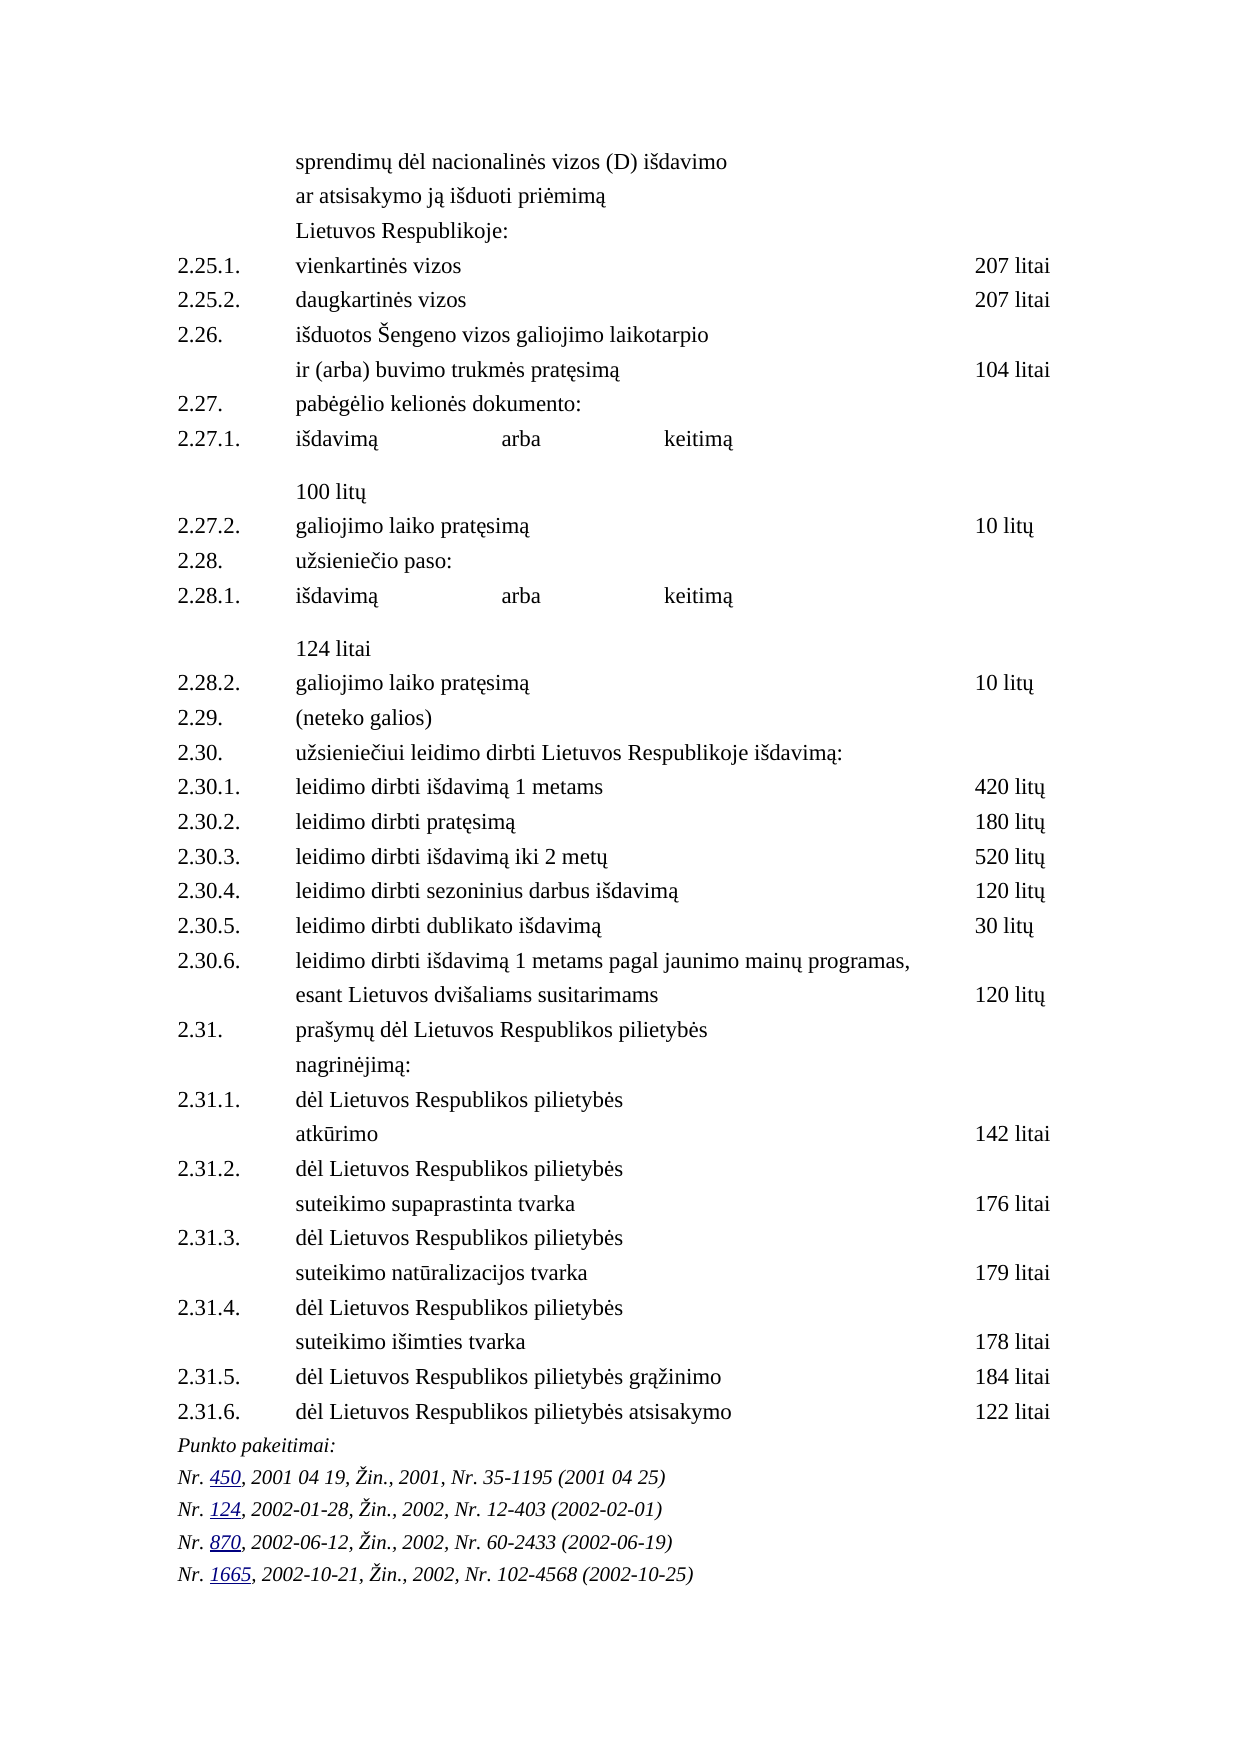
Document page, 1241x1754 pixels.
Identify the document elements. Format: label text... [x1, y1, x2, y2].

text suteikimo supaprastinta tvarka 176 litai [177, 1190, 1122, 1216]
text Nr. 450, 2001 04 19, Žin., 2001, Nr. 35-1195 (2001 04 25) [177, 1465, 1122, 1489]
text 2.31.2. dėl Lietuvos Respublikos pilietybės [177, 1155, 1122, 1181]
text Nr. 1665, 2002-10-21, Žin., 2002, Nr. 102-4568 (2002-10-25) [177, 1562, 1122, 1586]
text ir (arba) buvimo trukmės pratęsimą 104 litai [177, 356, 1122, 382]
text nagrinėjimą: [177, 1051, 1122, 1077]
text esant Lietuvos dvišaliams susitarimams 120 litų [295, 982, 1122, 1008]
text 2.31.5. dėl Lietuvos Respublikos pilietybės grąžinimo 184 litai [177, 1363, 1122, 1389]
text Nr. 870, 2002-06-12, Žin., 2002, Nr. 60-2433 (2002-06-19) [177, 1530, 1122, 1554]
text 2.30.6. leidimo dirbti išdavimą 1 metams pagal jaunimo mainų programas, [177, 947, 1122, 973]
text 2.26. išduotos Šengeno vizos galiojimo laikotarpio [177, 321, 1122, 347]
text ar atsisakymo ją išduoti priėmimą [177, 182, 1122, 209]
text 2.31.3. dėl Lietuvos Respublikos pilietybės [177, 1224, 1122, 1251]
text 2.27.2. galiojimo laiko pratęsimą 10 litų [177, 513, 1122, 539]
text atkūrimo 142 litai [177, 1120, 1122, 1147]
text 2.31.6. dėl Lietuvos Respublikos pilietybės atsisakymo 122 litai [177, 1398, 1122, 1424]
text suteikimo natūralizacijos tvarka 179 litai [177, 1259, 1122, 1285]
text 2.30.5. leidimo dirbti dublikato išdavimą 30 litų [177, 912, 1122, 938]
text 2.31.4. dėl Lietuvos Respublikos pilietybės [177, 1294, 1122, 1320]
text 2.25.2. daugkartinės vizos 207 litai [177, 286, 1122, 313]
text 2.29. (neteko galios) [177, 704, 1122, 730]
text 2.31. prašymų dėl Lietuvos Respublikos pilietybės [177, 1016, 1122, 1043]
text 2.30.2. leidimo dirbti pratęsimą 180 litų [177, 808, 1122, 834]
text 2.30. užsieniečiui leidimo dirbti Lietuvos Respublikoje išdavimą: [177, 739, 1122, 765]
text Nr. 124, 2002-01-28, Žin., 2002, Nr. 12-403 (2002-02-01) [177, 1497, 1122, 1521]
text 2.27.1. išdavimą arba keitimą 100 litų [177, 425, 856, 504]
text Lietuvos Respublikoje: [177, 217, 1122, 243]
text 2.27. pabėgėlio kelionės dokumento: [177, 391, 871, 417]
text 2.30.1. leidimo dirbti išdavimą 1 metams 420 litų [177, 773, 1122, 800]
text suteikimo išimties tvarka 178 litai [177, 1328, 1122, 1355]
text Punkto pakeitimai: [177, 1432, 1122, 1457]
text sprendimų dėl nacionalinės vizos (D) išdavimo [177, 148, 1122, 174]
text 2.28. užsieniečio paso: [177, 547, 856, 574]
text 2.30.4. leidimo dirbti sezoninius darbus išdavimą 120 litų [177, 877, 1122, 904]
text 2.31.1. dėl Lietuvos Respublikos pilietybės [177, 1086, 1122, 1112]
text 2.28.2. galiojimo laiko pratęsimą 10 litų [177, 669, 1122, 696]
text 2.28.1. išdavimą arba keitimą 124 litai [177, 582, 856, 661]
text 2.25.1. vienkartinės vizos 207 litai [177, 252, 1122, 278]
text 2.30.3. leidimo dirbti išdavimą iki 2 metų 520 litų [177, 843, 1122, 869]
